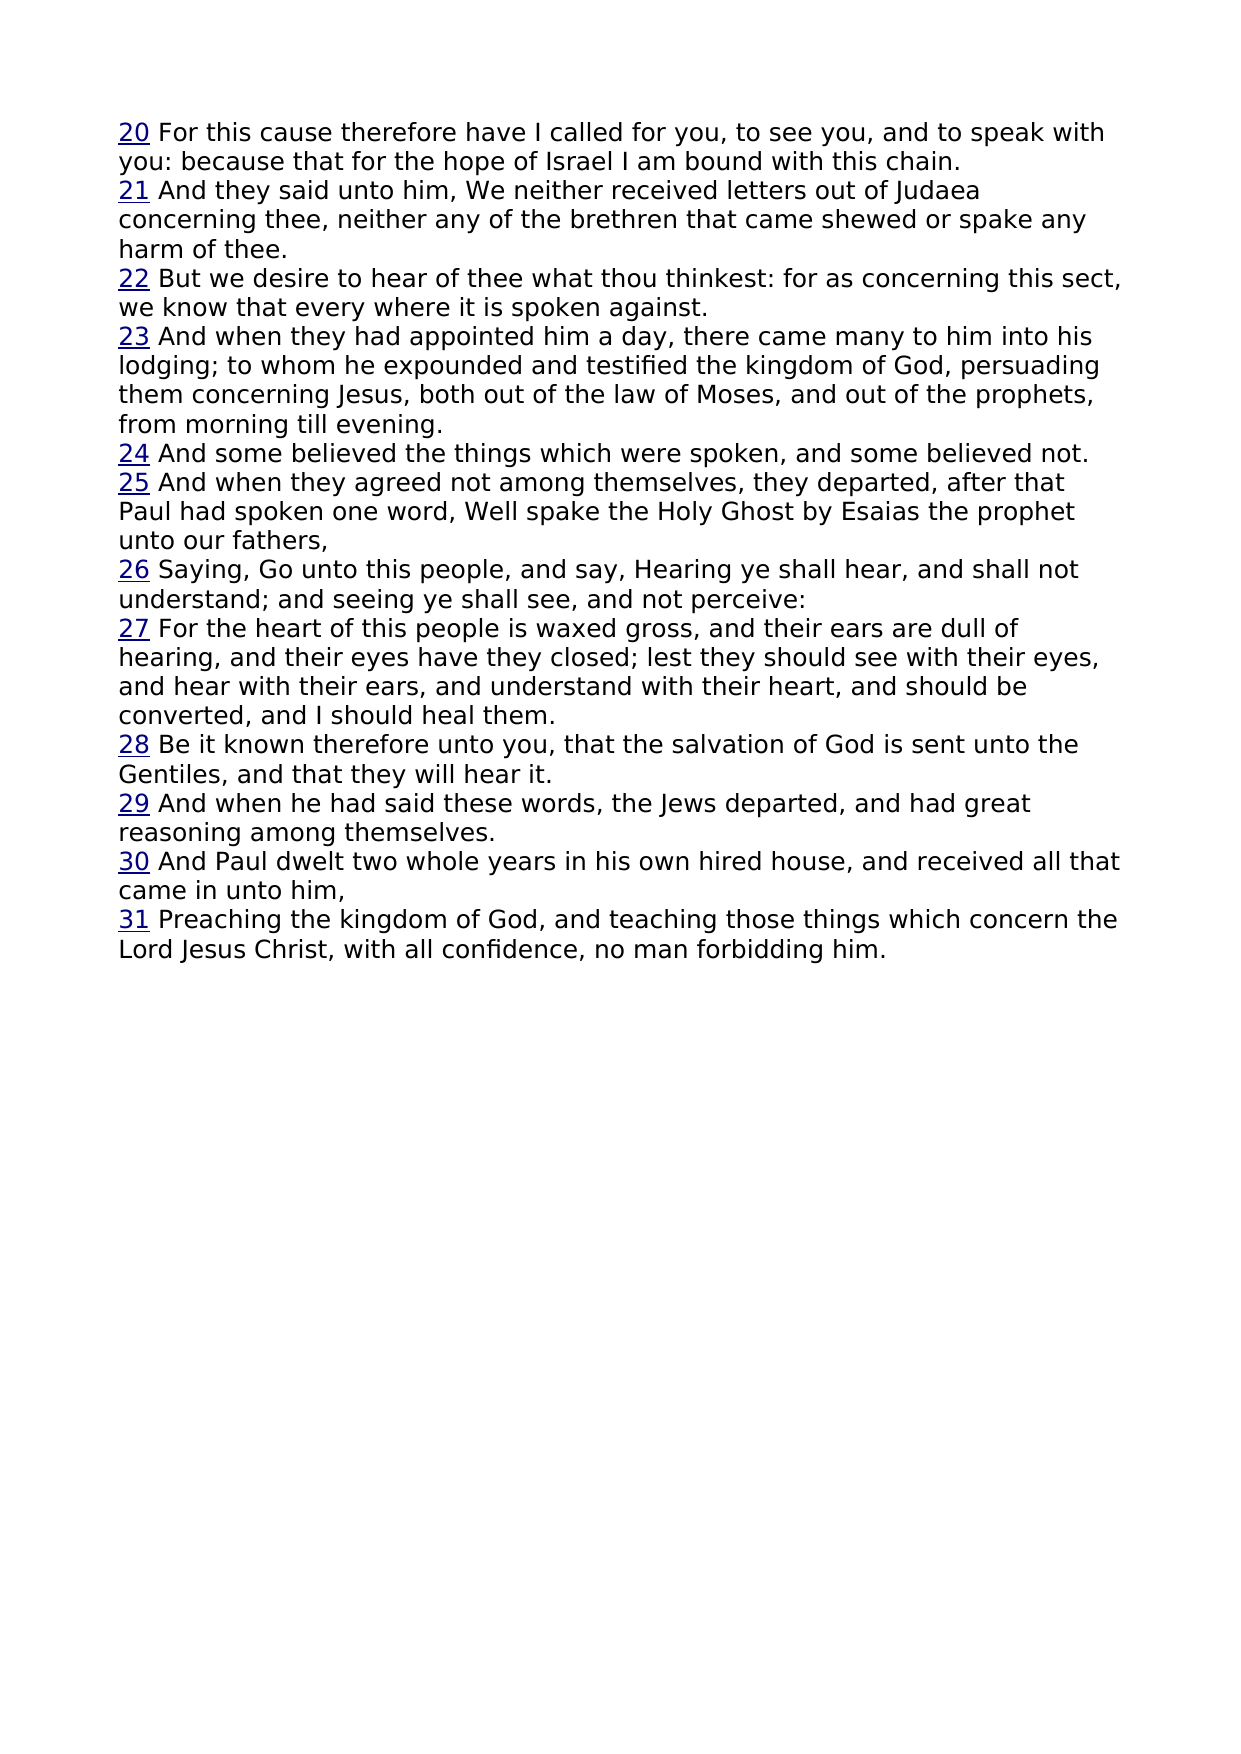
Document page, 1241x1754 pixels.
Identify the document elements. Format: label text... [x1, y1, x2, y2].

text 20 For this cause therefore have I called for you, to see you, and to speak with you: because that for the hope of Israel I am bound with this chain. 21 And they said unto him, We neither received letters out of Judaea concerning thee, neither any of the brethren that came shewed or spake any harm of thee. 22 But we desire to hear of thee what thou thinkest: for as concerning this sect, we know that every where it is spoken against. 23 And when they had appointed him a day, there came many to him into his lodging; to whom he expounded and testified the kingdom of God, persuading them concerning Jesus, both out of the law of Moses, and out of the prophets, from morning till evening. 24 And some believed the things which were spoken, and some believed not. 25 And when they agreed not among themselves, they departed, after that Paul had spoken one word, Well spake the Holy Ghost by Esaias the prophet unto our fathers, 26 Saying, Go unto this people, and say, Hearing ye shall hear, and shall not understand; and seeing ye shall see, and not perceive: 27 For the heart of this people is waxed gross, and their ears are dull of hearing, and their eyes have they closed; lest they should see with their eyes, and hear with their ears, and understand with their heart, and should be converted, and I should heal them. 28 Be it known therefore unto you, that the salvation of God is sent unto the Gentiles, and that they will hear it. 29 And when he had said these words, the Jews departed, and had great reasoning among themselves. 30 And Paul dwelt two whole years in his own hired house, and received all that came in unto him, 31 Preaching the kingdom of God, and teaching those things which concern the Lord Jesus Christ, with all confidence, no man forbidding him. [118, 118, 1122, 964]
